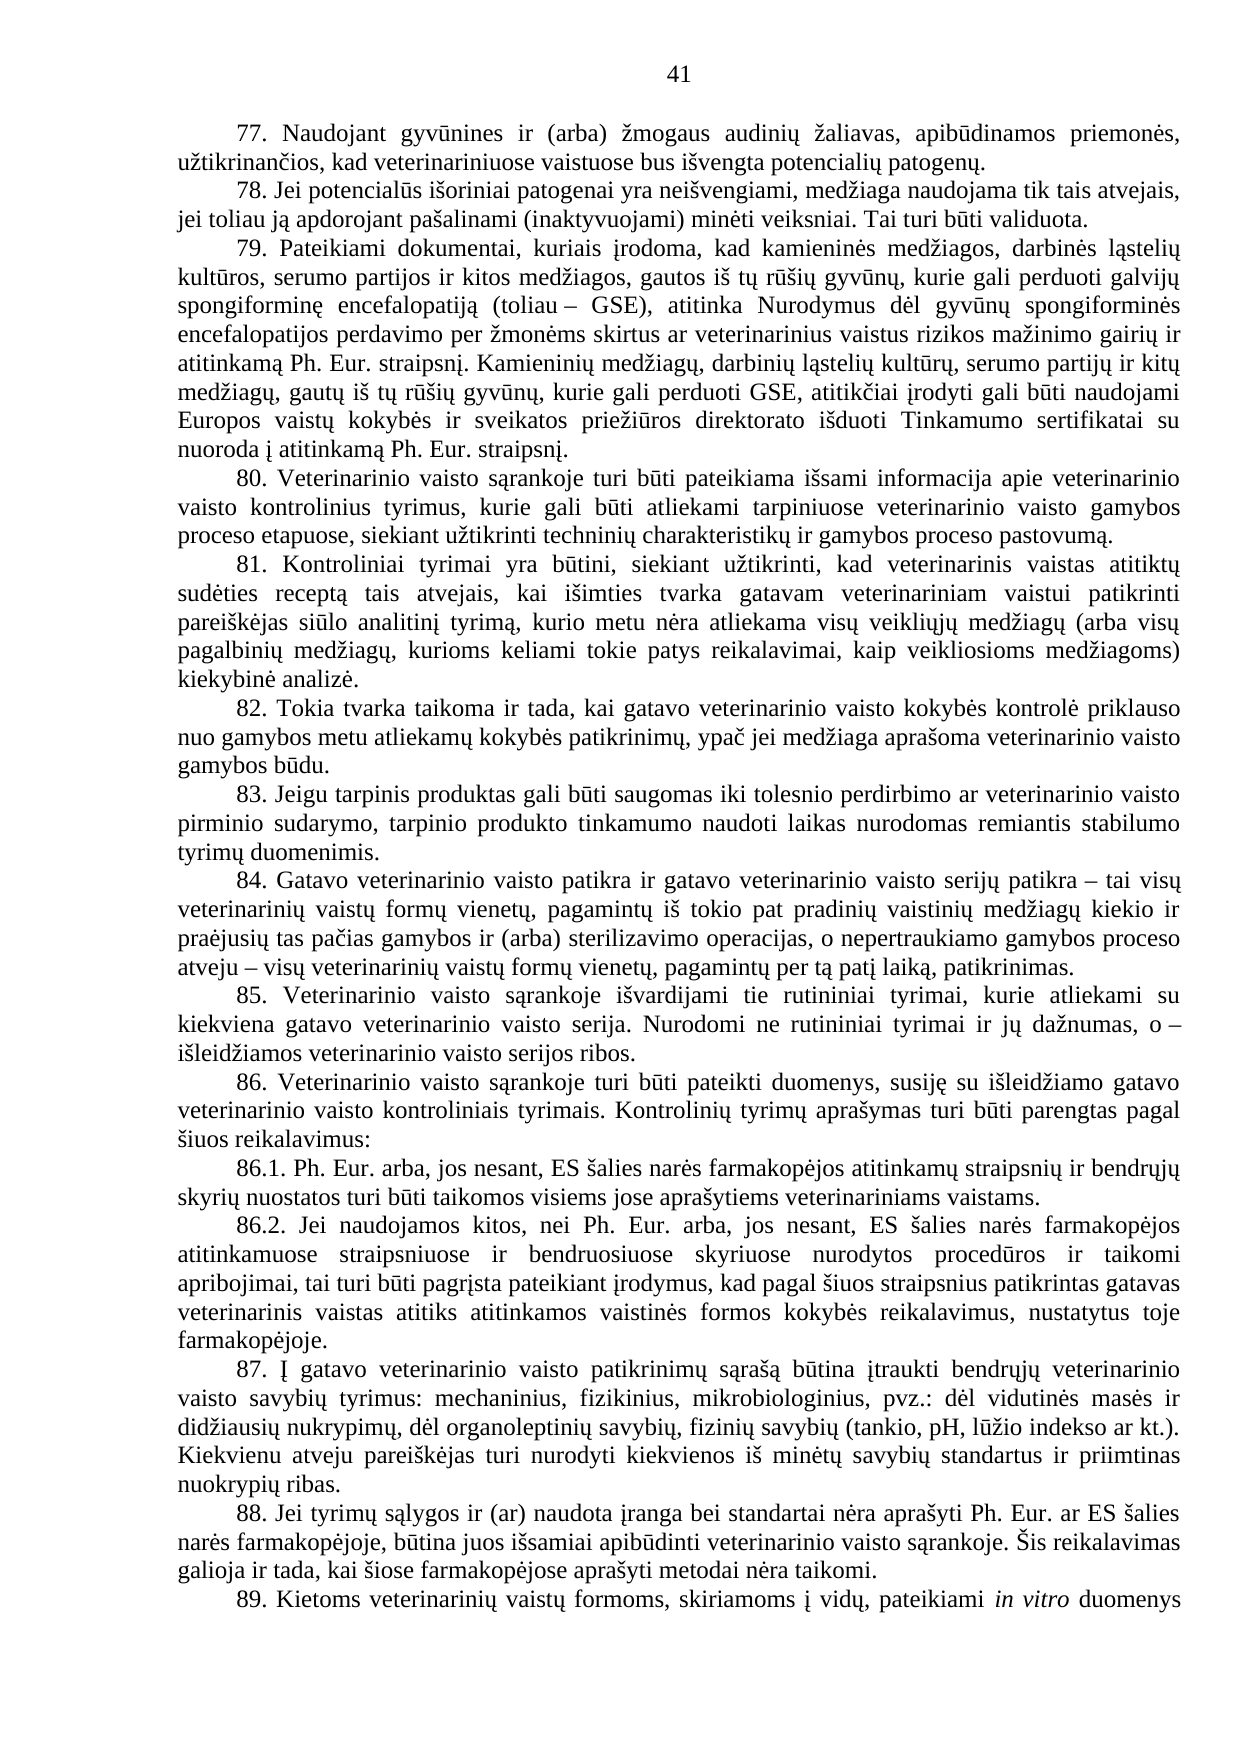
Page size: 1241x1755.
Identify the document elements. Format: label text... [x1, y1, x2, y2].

text 79. Pateikiami dokumentai, kuriais įrodoma, kad kamieninės medžiagos, darbinės ląstelių kultūros, serumo partijos ir kitos medžiagos, gautos iš tų rūšių gyvūnų, kurie gali perduoti galvijų spongiforminę encefalopatiją (toliau – GSE), atitinka Nurodymus dėl gyvūnų spongiforminės encefalopatijos perdavimo per žmonėms skirtus ar veterinarinius vaistus rizikos mažinimo gairių ir atitinkamą Ph. Eur. straipsnį. Kamieninių medžiagų, darbinių ląstelių kultūrų, serumo partijų ir kitų medžiagų, gautų iš tų rūšių gyvūnų, kurie gali perduoti GSE, atitikčiai įrodyti gali būti naudojami Europos vaistų kokybės ir sveikatos priežiūros direktorato išduoti Tinkamumo sertifikatai su nuoroda į atitinkamą Ph. Eur. straipsnį. [177, 233, 1181, 463]
text 77. Naudojant gyvūnines ir (arba) žmogaus audinių žaliavas, apibūdinamos priemonės, užtikrinančios, kad veterinariniuose vaistuose bus išvengta potencialių patogenų. [177, 118, 1181, 176]
text 86. Veterinarinio vaisto sąrankoje turi būti pateikti duomenys, susiję su išleidžiamo gatavo veterinarinio vaisto kontroliniais tyrimais. Kontrolinių tyrimų aprašymas turi būti parengtas pagal šiuos reikalavimus: [177, 1067, 1181, 1153]
text 83. Jeigu tarpinis produktas gali būti saugomas iki tolesnio perdirbimo ar veterinarinio vaisto pirminio sudarymo, tarpinio produkto tinkamumo naudoti laikas nurodomas remiantis stabilumo tyrimų duomenimis. [177, 779, 1181, 866]
text 80. Veterinarinio vaisto sąrankoje turi būti pateikiama išsami informacija apie veterinarinio vaisto kontrolinius tyrimus, kurie gali būti atliekami tarpiniuose veterinarinio vaisto gamybos proceso etapuose, siekiant užtikrinti techninių charakteristikų ir gamybos proceso pastovumą. [177, 463, 1181, 549]
text 84. Gatavo veterinarinio vaisto patikra ir gatavo veterinarinio vaisto serijų patikra – tai visų veterinarinių vaistų formų vienetų, pagamintų iš tokio pat pradinių vaistinių medžiagų kiekio ir praėjusių tas pačias gamybos ir (arba) sterilizavimo operacijas, o nepertraukiamo gamybos proceso atveju – visų veterinarinių vaistų formų vienetų, pagamintų per tą patį laiką, patikrinimas. [177, 866, 1181, 981]
text 82. Tokia tvarka taikoma ir tada, kai gatavo veterinarinio vaisto kokybės kontrolė priklauso nuo gamybos metu atliekamų kokybės patikrinimų, ypač jei medžiaga aprašoma veterinarinio vaisto gamybos būdu. [177, 693, 1181, 779]
text 87. Į gatavo veterinarinio vaisto patikrinimų sąrašą būtina įtraukti bendrųjų veterinarinio vaisto savybių tyrimus: mechaninius, fizikinius, mikrobiologinius, pvz.: dėl vidutinės masės ir didžiausių nukrypimų, dėl organoleptinių savybių, fizinių savybių (tankio, pH, lūžio indekso ar kt.). Kiekvienu atveju pareiškėjas turi nurodyti kiekvienos iš minėtų savybių standartus ir priimtinas nuokrypių ribas. [177, 1354, 1181, 1498]
text 86.1. Ph. Eur. arba, jos nesant, ES šalies narės farmakopėjos atitinkamų straipsnių ir bendrųjų skyrių nuostatos turi būti taikomos visiems jose aprašytiems veterinariniams vaistams. [177, 1153, 1181, 1211]
text 81. Kontroliniai tyrimai yra būtini, siekiant užtikrinti, kad veterinarinis vaistas atitiktų sudėties receptą tais atvejais, kai išimties tvarka gatavam veterinariniam vaistui patikrinti pareiškėjas siūlo analitinį tyrimą, kurio metu nėra atliekama visų veikliųjų medžiagų (arba visų pagalbinių medžiagų, kurioms keliami tokie patys reikalavimai, kaip veikliosioms medžiagoms) kiekybinė analizė. [177, 549, 1181, 693]
text 78. Jei potencialūs išoriniai patogenai yra neišvengiami, medžiaga naudojama tik tais atvejais, jei toliau ją apdorojant pašalinami (inaktyvuojami) minėti veiksniai. Tai turi būti validuota. [177, 176, 1181, 233]
text 85. Veterinarinio vaisto sąrankoje išvardijami tie rutininiai tyrimai, kurie atliekami su kiekviena gatavo veterinarinio vaisto serija. Nurodomi ne rutininiai tyrimai ir jų dažnumas, o – išleidžiamos veterinarinio vaisto serijos ribos. [177, 981, 1181, 1067]
text 89. Kietoms veterinarinių vaistų formoms, skiriamoms į vidų, pateikiami in vitro duomenys [177, 1584, 1181, 1613]
text 86.2. Jei naudojamos kitos, nei Ph. Eur. arba, jos nesant, ES šalies narės farmakopėjos atitinkamuose straipsniuose ir bendruosiuose skyriuose nurodytos procedūros ir taikomi apribojimai, tai turi būti pagrįsta pateikiant įrodymus, kad pagal šiuos straipsnius patikrintas gatavas veterinarinis vaistas atitiks atitinkamos vaistinės formos kokybės reikalavimus, nustatytus toje farmakopėjoje. [177, 1211, 1181, 1354]
text 88. Jei tyrimų sąlygos ir (ar) naudota įranga bei standartai nėra aprašyti Ph. Eur. ar ES šalies narės farmakopėjoje, būtina juos išsamiai apibūdinti veterinarinio vaisto sąrankoje. Šis reikalavimas galioja ir tada, kai šiose farmakopėjose aprašyti metodai nėra taikomi. [177, 1498, 1181, 1584]
